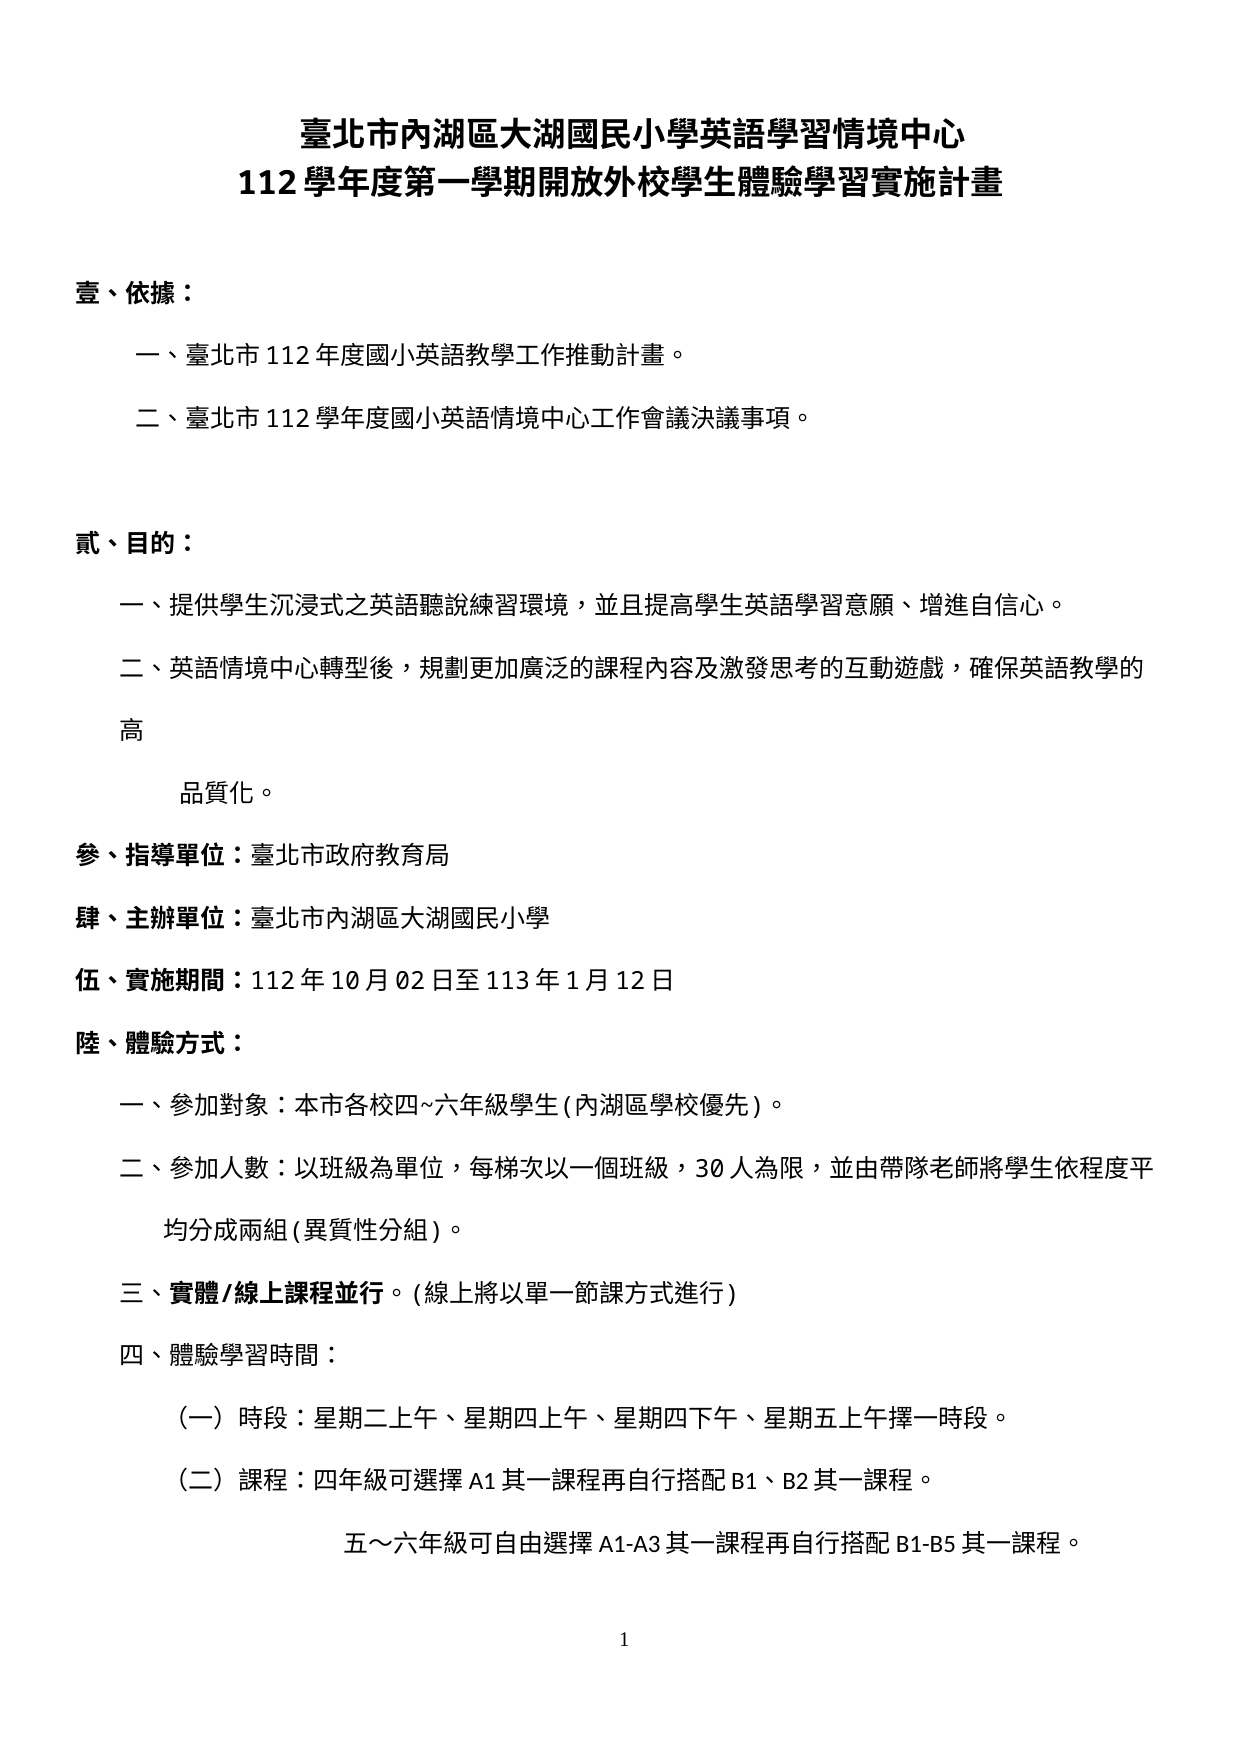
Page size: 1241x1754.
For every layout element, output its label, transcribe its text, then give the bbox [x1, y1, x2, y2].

text 一、參加對象：本市各校四~六年級學生(內湖區學校優先)。 [119, 1062, 1165, 1125]
text （一）時段：星期二上午、星期四上午、星期四下午、星期五上午擇一時段。 [163, 1375, 1165, 1437]
text 二、臺北市112學年度國小英語情境中心工作會議決議事項。 [75, 375, 1174, 437]
text 二、英語情境中心轉型後，規劃更加廣泛的課程內容及激發思考的互動遊戲，確保英語教學的高 [119, 625, 1165, 750]
text 二、參加人數：以班級為單位，每梯次以一個班級，30人為限，並由帶隊老師將學生依程度平均分成兩組(異質性分組)。 [119, 1125, 1165, 1250]
text 三、實體/線上課程並行。(線上將以單一節課方式進行) [119, 1250, 1165, 1312]
text 五～六年級可自由選擇A1-A3其一課程再自行搭配B1-B5其一課程。 [163, 1500, 1165, 1562]
text 一、臺北市112年度國小英語教學工作推動計畫。 [75, 312, 1174, 375]
text 參、指導單位：臺北市政府教育局 [75, 812, 1165, 875]
text 伍、實施期間：112年10月02日至113年1月12日 [75, 937, 1165, 1000]
text 肆、主辦單位：臺北市內湖區大湖國民小學 [75, 875, 1165, 937]
text 112學年度第一學期開放外校學生體驗學習實施計畫 [75, 156, 1165, 204]
text 臺北市內湖區大湖國民小學英語學習情境中心 [100, 108, 1165, 156]
text 貳、目的： [75, 500, 1165, 562]
text 四、體驗學習時間： [119, 1312, 1165, 1375]
text 一、提供學生沉浸式之英語聽說練習環境，並且提高學生英語學習意願、增進自信心。 [119, 562, 1165, 625]
text 壹、依據： [75, 250, 1174, 312]
text （二）課程：四年級可選擇A1其一課程再自行搭配B1、B2其一課程。 [163, 1437, 1165, 1500]
text 陸、體驗方式： [75, 1000, 1165, 1062]
text 品質化。 [119, 750, 1165, 812]
